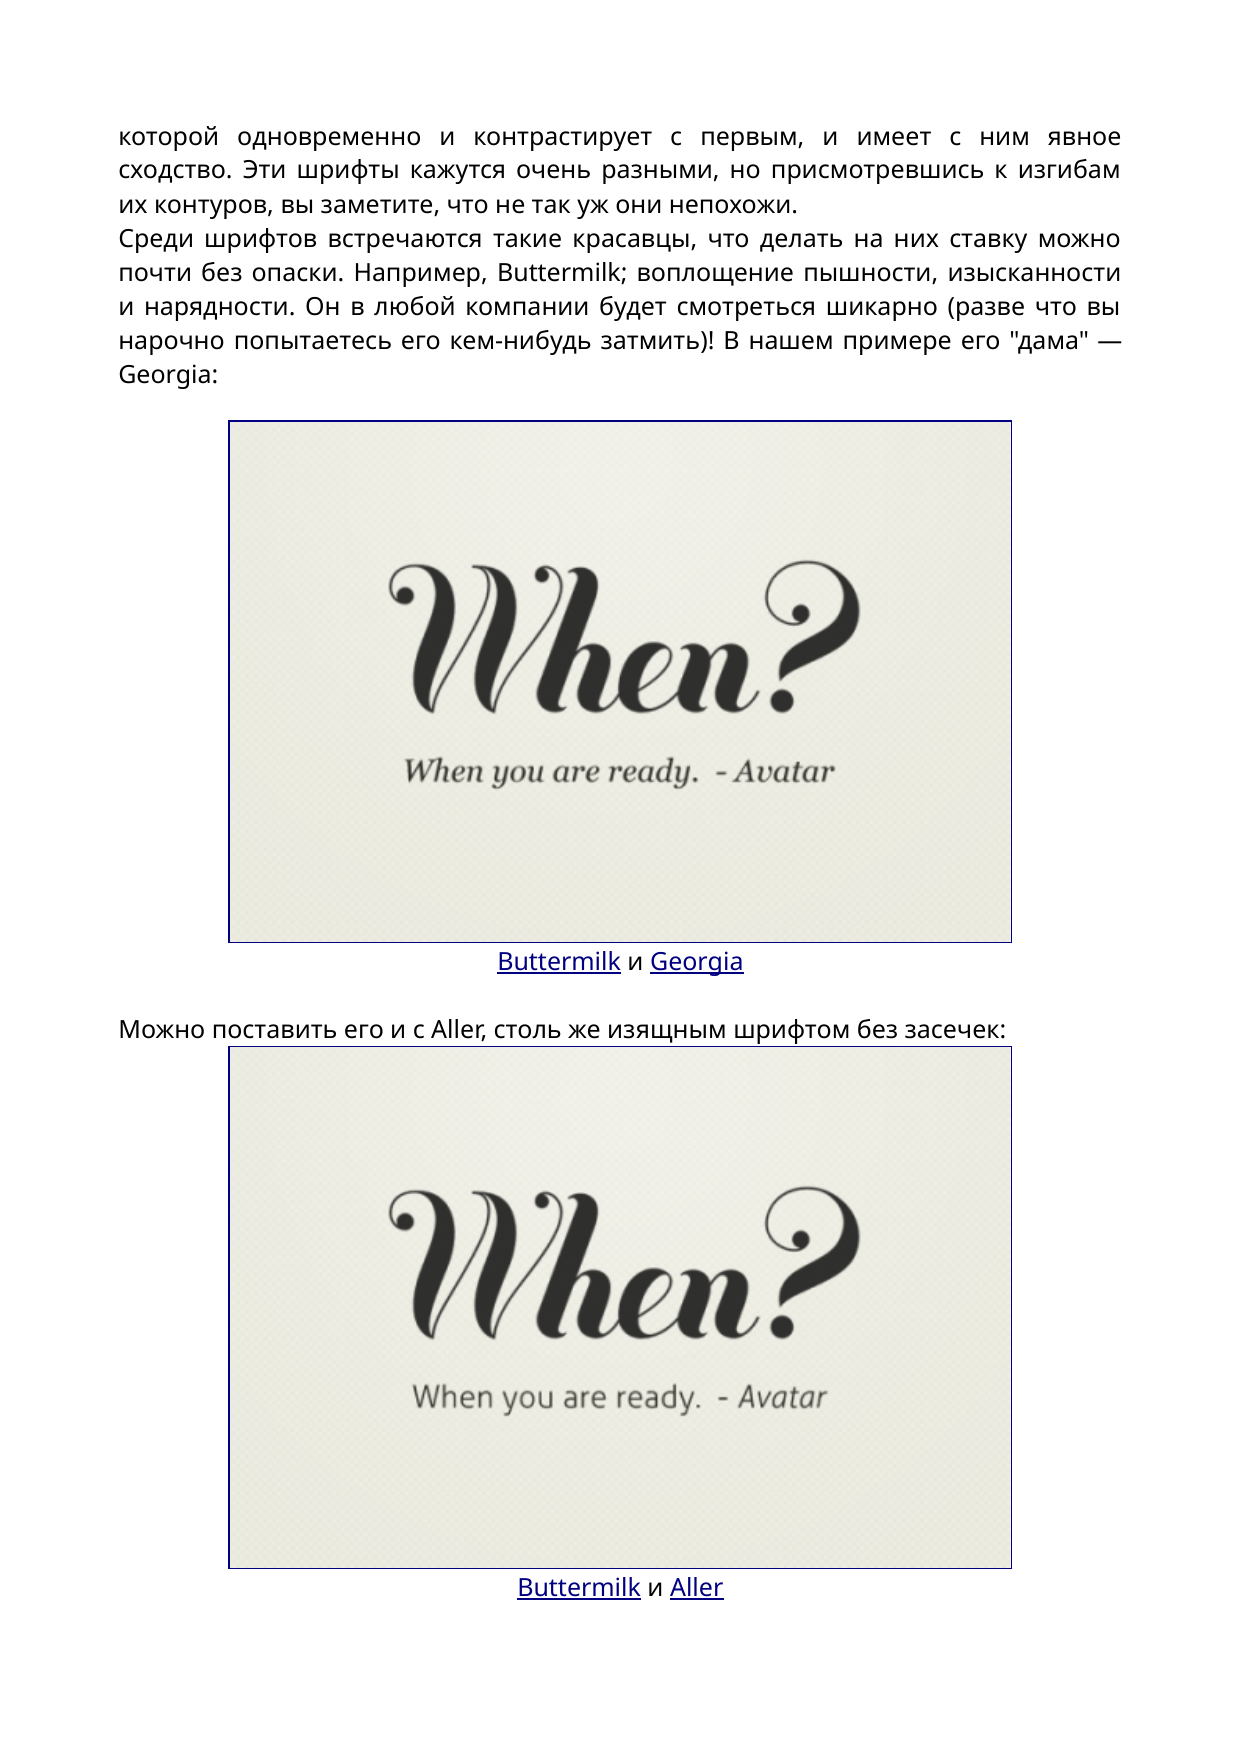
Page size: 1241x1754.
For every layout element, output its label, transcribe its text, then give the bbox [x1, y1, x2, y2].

text Buttermilk и Georgia [118, 943, 1122, 978]
text которой одновременно и контрастирует с первым, и имеет с ним явное сходство. Эти шрифты кажутся очень разными, но присмотревшись к изгибам их контуров, вы заметите, что не так уж они непохожи. [118, 118, 1122, 220]
picture [230, 422, 1011, 942]
picture [230, 1047, 1011, 1568]
text Можно поставить его и с Aller, столь же изящным шрифтом без засечек: [118, 1012, 1122, 1046]
text Buttermilk и Aller [118, 1569, 1122, 1603]
text Среди шрифтов встречаются такие красавцы, что делать на них ставку можно почти без опаски. Например, Buttermilk; воплощение пышности, изысканности и нарядности. Он в любой компании будет смотреться шикарно (разве что вы нарочно попытаетесь его кем-нибудь затмить)! В нашем примере его "дама" — Georgia: [118, 220, 1122, 391]
